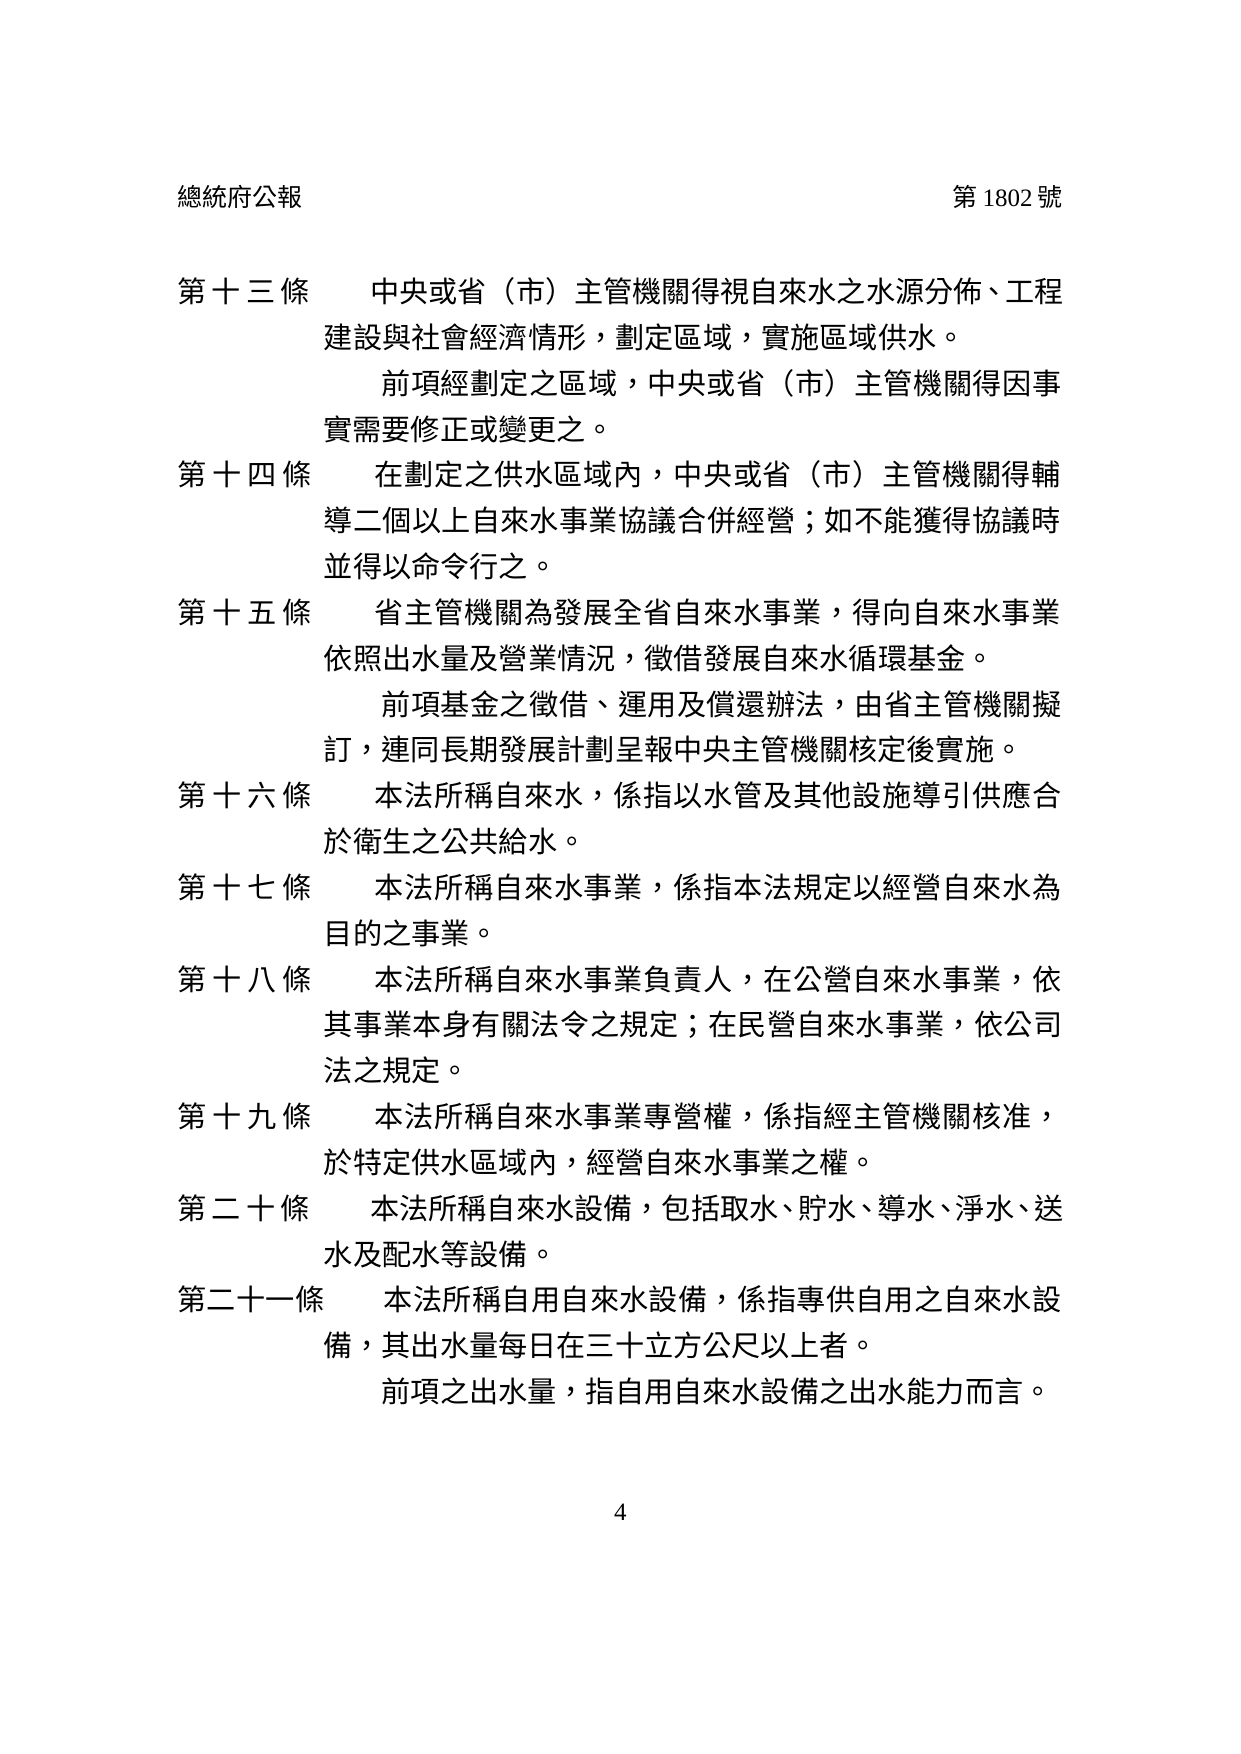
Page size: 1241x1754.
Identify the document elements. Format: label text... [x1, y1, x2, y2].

text 第十四條 在劃定之供水區域內，中央或省（市）主管機關得輔導二個以上自來水事業協議合併經營；如不能獲得協議時，並得以命令行之。 [177, 449, 1063, 587]
text 第十九條 本法所稱自來水事業專營權，係指經主管機關核准，於特定供水區域內，經營自來水事業之權。 [177, 1091, 1063, 1182]
text 第十七條 本法所稱自來水事業，係指本法規定以經營自來水為目的之事業。 [177, 862, 1063, 953]
text 前項基金之徵借、運用及償還辦法，由省主管機關擬訂，連同長期發展計劃呈報中央主管機關核定後實施。 [323, 678, 1063, 770]
text 前項之出水量，指自用自來水設備之出水能力而言。 [323, 1366, 1063, 1412]
text 第十五條 省主管機關為發展全省自來水事業，得向自來水事業依照出水量及營業情況，徵借發展自來水循環基金。 [177, 587, 1063, 678]
text 第二十條 本法所稱自來水設備，包括取水、貯水、導水、淨水、送水及配水等設備。 [177, 1182, 1063, 1274]
text 第十六條 本法所稱自來水，係指以水管及其他設施導引供應合於衛生之公共給水。 [177, 770, 1063, 862]
text 第十八條 本法所稱自來水事業負責人，在公營自來水事業，依其事業本身有關法令之規定；在民營自來水事業，依公司法之規定。 [177, 953, 1063, 1091]
text 前項經劃定之區域，中央或省（市）主管機關得因事實需要修正或變更之。 [323, 357, 1063, 449]
text 第二十一條 本法所稱自用自來水設備，係指專供自用之自來水設備，其出水量每日在三十立方公尺以上者。 [177, 1274, 1063, 1366]
text 第十三條 中央或省（市）主管機關得視自來水之水源分佈、工程建設與社會經濟情形，劃定區域，實施區域供水。 [177, 266, 1063, 357]
